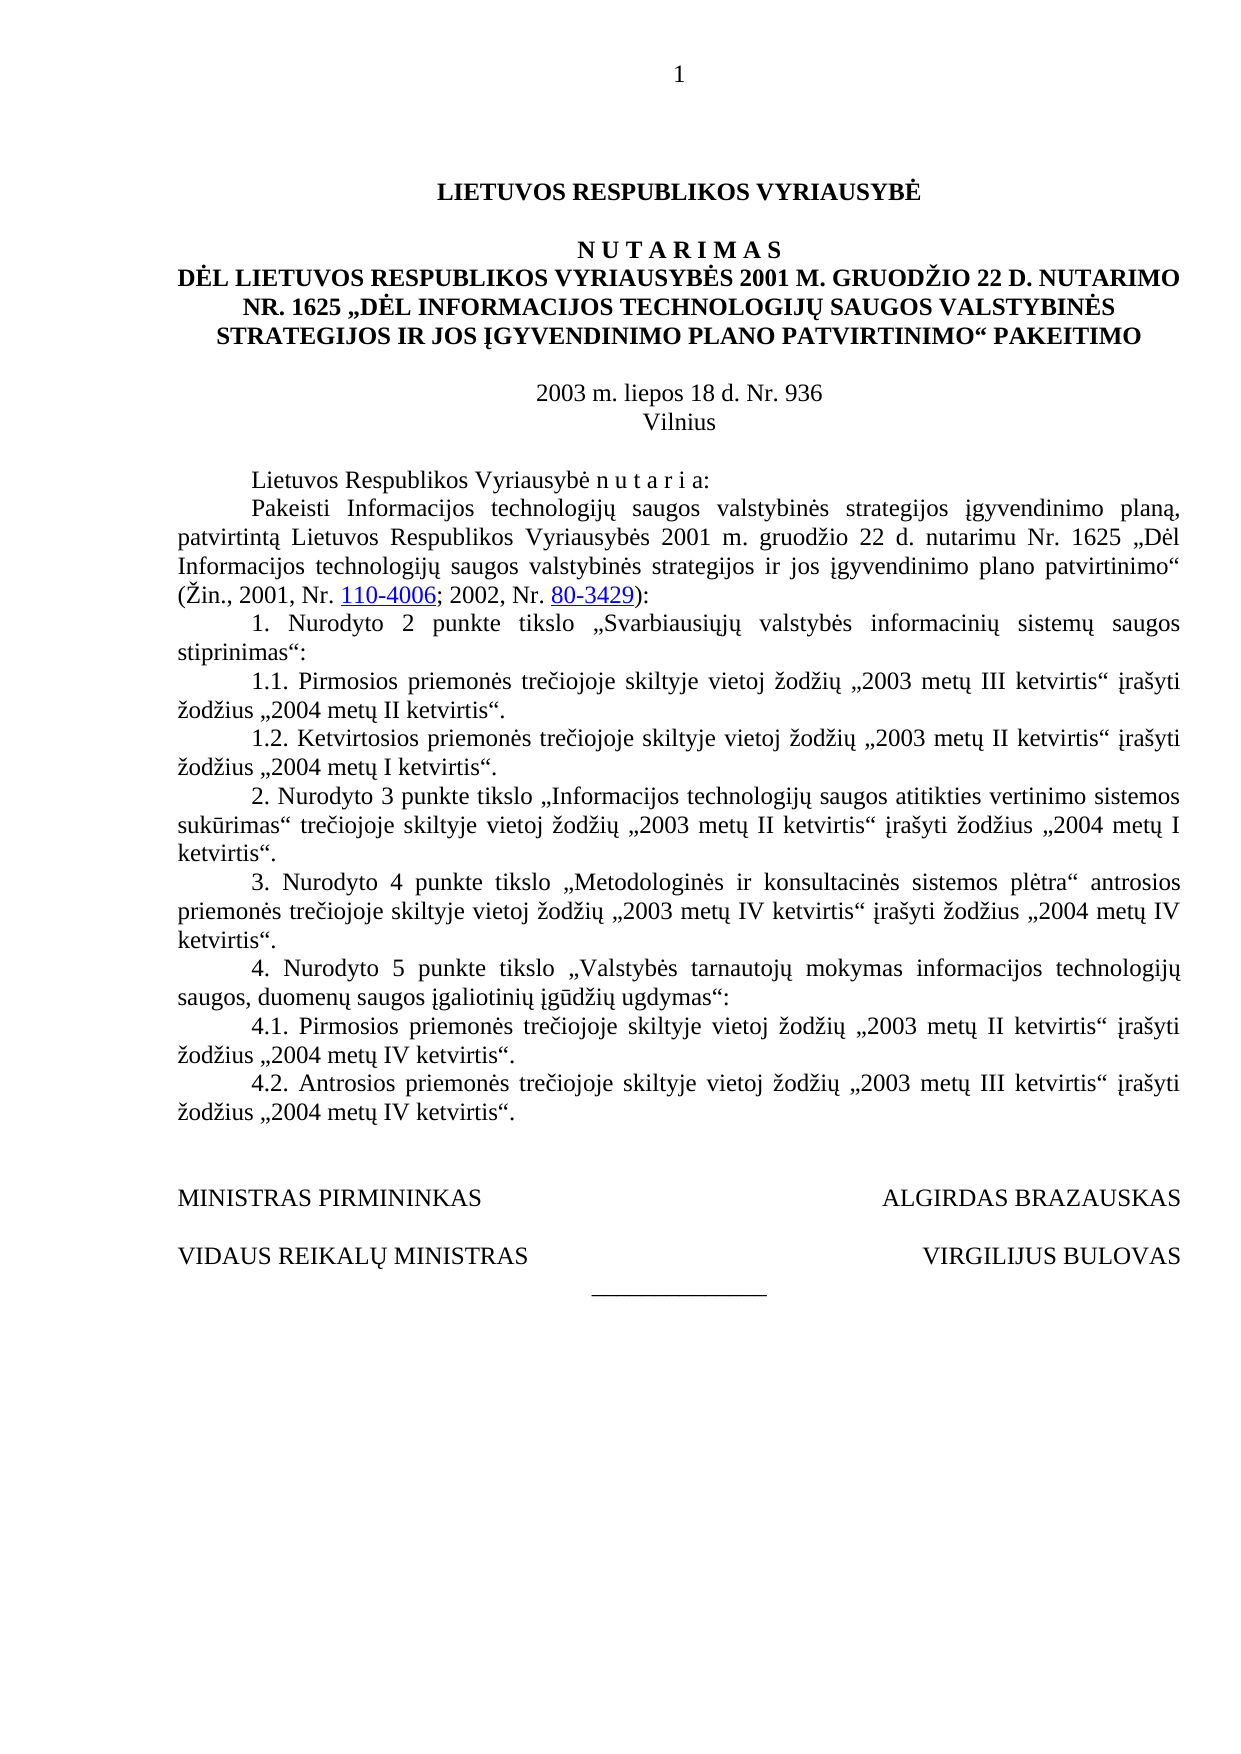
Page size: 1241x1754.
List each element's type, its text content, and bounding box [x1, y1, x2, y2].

text 2. Nurodyto 3 punkte tikslo „Informacijos technologijų saugos atitikties vertinimo sistemos sukūrimas“ trečiojoje skiltyje vietoj žodžių „2003 metų II ketvirtis“ įrašyti žodžius „2004 metų I ketvirtis“. [177, 781, 1181, 867]
text ______________ [177, 1270, 1181, 1298]
text MINISTRAS PIRMININKAS ALGIRDAS BRAZAUSKAS [177, 1183, 1181, 1212]
text 4. Nurodyto 5 punkte tikslo „Valstybės tarnautojų mokymas informacijos technologijų saugos, duomenų saugos įgaliotinių įgūdžių ugdymas“: [177, 953, 1181, 1011]
text 1. Nurodyto 2 punkte tikslo „Svarbiausiųjų valstybės informacinių sistemų saugos stiprinimas“: [177, 608, 1181, 666]
text 3. Nurodyto 4 punkte tikslo „Metodologinės ir konsultacinės sistemos plėtra“ antrosios priemonės trečiojoje skiltyje vietoj žodžių „2003 metų IV ketvirtis“ įrašyti žodžius „2004 metų IV ketvirtis“. [177, 867, 1181, 953]
text 4.1. Pirmosios priemonės trečiojoje skiltyje vietoj žodžių „2003 metų II ketvirtis“ įrašyti žodžius „2004 metų IV ketvirtis“. [177, 1011, 1181, 1068]
text N U T A R I M A S [177, 235, 1181, 263]
text Lietuvos Respublikos Vyriausybė nutaria: [177, 465, 1181, 493]
text VIDAUS REIKALŲ MINISTRAS VIRGILIJUS BULOVAS [177, 1241, 1181, 1270]
text Vilnius [177, 407, 1181, 436]
text LIETUVOS RESPUBLIKOS VYRIAUSYBĖ [177, 177, 1181, 206]
text 2003 m. liepos 18 d. Nr. 936 [177, 378, 1181, 407]
text Pakeisti Informacijos technologijų saugos valstybinės strategijos įgyvendinimo planą, patvirtintą Lietuvos Respublikos Vyriausybės 2001 m. gruodžio 22 d. nutarimu Nr. 1625 „Dėl Informacijos technologijų saugos valstybinės strategijos ir jos įgyvendinimo plano patvirtinimo“ (Žin., 2001, Nr. 110-4006; 2002, Nr. 80-3429): [177, 493, 1181, 608]
text DĖL LIETUVOS RESPUBLIKOS VYRIAUSYBĖS 2001 M. GRUODŽIO 22 D. NUTARIMO NR. 1625 „DĖL INFORMACIJOS TECHNOLOGIJŲ SAUGOS VALSTYBINĖS STRATEGIJOS IR JOS ĮGYVENDINIMO PLANO PATVIRTINIMO“ PAKEITIMO [177, 263, 1181, 350]
text 1.2. Ketvirtosios priemonės trečiojoje skiltyje vietoj žodžių „2003 metų II ketvirtis“ įrašyti žodžius „2004 metų I ketvirtis“. [177, 723, 1181, 781]
text 4.2. Antrosios priemonės trečiojoje skiltyje vietoj žodžių „2003 metų III ketvirtis“ įrašyti žodžius „2004 metų IV ketvirtis“. [177, 1068, 1181, 1126]
text 1.1. Pirmosios priemonės trečiojoje skiltyje vietoj žodžių „2003 metų III ketvirtis“ įrašyti žodžius „2004 metų II ketvirtis“. [177, 666, 1181, 723]
